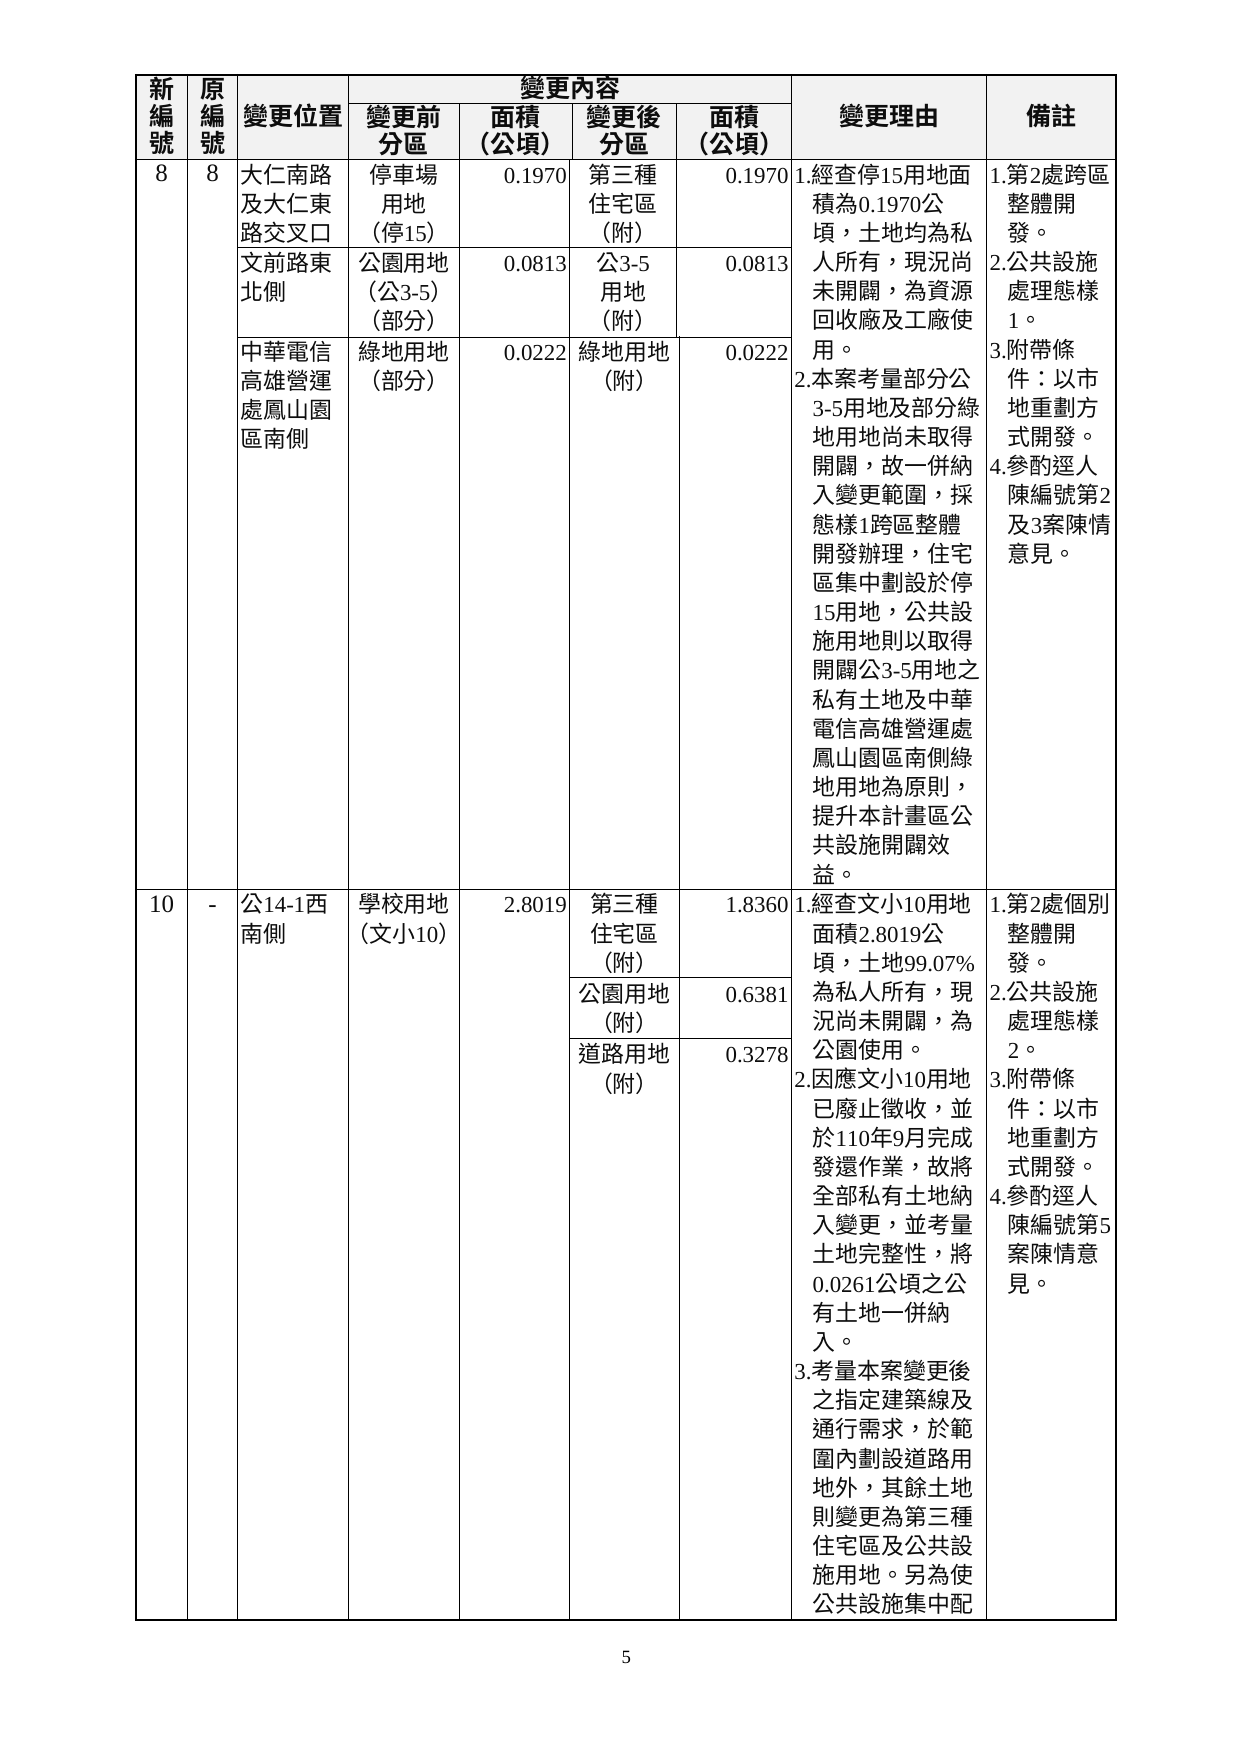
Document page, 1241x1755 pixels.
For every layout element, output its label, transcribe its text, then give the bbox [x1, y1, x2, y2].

table_cell 10 [137, 890, 187, 1619]
table_cell 8 [137, 160, 187, 889]
table_cell 0.1970 [460, 160, 569, 247]
table_cell 0.0813 [460, 248, 569, 336]
table_cell 0.0222 [460, 338, 569, 889]
table_cell - [188, 890, 237, 1619]
table_cell 大仁南路及大仁東路交叉口 [238, 160, 348, 247]
table_cell 1.經查文小10用地面積2.8019公頃，土地99.07%為私人所有，現況尚未開闢，為公園使用。 2.因應文小10用地已廢止徵收，並於110年9月完成發還作業，故將全部私有土地納入變更，並考量土地完整性，將0.0261公頃之公有土地一併納入。 3.考量本案變更後之指定建築線及通行需求，於範圍內劃設道路用地外，其餘土地則變更為第三種住宅區及公共設施用地。另為使公共設施集中配 [792, 890, 986, 1619]
table_cell 1.經查停15用地面積為0.1970公頃，土地均為私人所有，現況尚未開闢，為資源回收廠及工廠使用。 2.本案考量部分公3-5用地及部分綠地用地尚未取得開闢，故一併納入變更範圍，採態樣1跨區整體開發辦理，住宅區集中劃設於停15用地，公共設施用地則以取得開闢公3-5用地之私有土地及中華電信高雄營運處鳳山園區南側綠地用地為原則，提升本計畫區公共設施開闢效益。 [792, 160, 986, 889]
table_cell 道路用地（附） [570, 1039, 679, 1619]
table_cell 變更後 分區 [573, 104, 676, 159]
table_cell 面積 （公頃） [677, 104, 791, 159]
table_header 備註 [987, 76, 1115, 159]
table_cell 公園用地 （公3-5） （部分） [349, 248, 459, 336]
table_cell 0.3278 [680, 1039, 791, 1619]
table_cell 綠地用地（附） [570, 338, 679, 889]
table_cell 0.0813 [677, 248, 791, 336]
table_cell 面積 （公頃） [460, 104, 572, 159]
table_header 變更理由 [792, 76, 986, 159]
table_cell 2.8019 [460, 890, 569, 1619]
table_cell 0.0222 [680, 338, 791, 889]
table_header 變更位置 [238, 76, 348, 159]
table_cell 停車場 用地 （停15） [349, 160, 459, 247]
table_header 原編號 [188, 76, 237, 159]
table_cell 1.第2處個別整體開發。 2.公共設施處理態樣2。 3.附帶條件：以市地重劃方式開發。 4.參酌逕人陳編號第5案陳情意見。 [987, 890, 1115, 1619]
table_cell 8 [188, 160, 237, 889]
table_cell 公3-5 用地（附） [570, 248, 676, 336]
table_cell 中華電信高雄營運處鳳山園區南側 [238, 338, 348, 889]
table_cell 公14-1西南側 [238, 890, 348, 1619]
table_cell 變更前 分區 [349, 104, 459, 159]
table_cell 0.6381 [680, 978, 791, 1037]
table_cell 第三種 住宅區 （附） [570, 890, 679, 977]
table_header 新編號 [137, 76, 187, 159]
table_cell 學校用地 （文小10） [349, 890, 459, 1619]
table_cell 文前路東北側 [238, 248, 348, 336]
table_cell 1.8360 [680, 890, 791, 977]
table_cell 公園用地（附） [570, 978, 679, 1037]
table_cell 第三種 住宅區 （附） [570, 160, 676, 247]
table_cell 綠地用地（部分） [349, 338, 459, 889]
table_header 變更內容 [349, 76, 791, 103]
table_cell 0.1970 [677, 160, 791, 247]
table_cell 1.第2處跨區整體開發。 2.公共設施處理態樣1。 3.附帶條件：以市地重劃方式開發。 4.參酌逕人陳編號第2及3案陳情意見。 [987, 160, 1115, 889]
